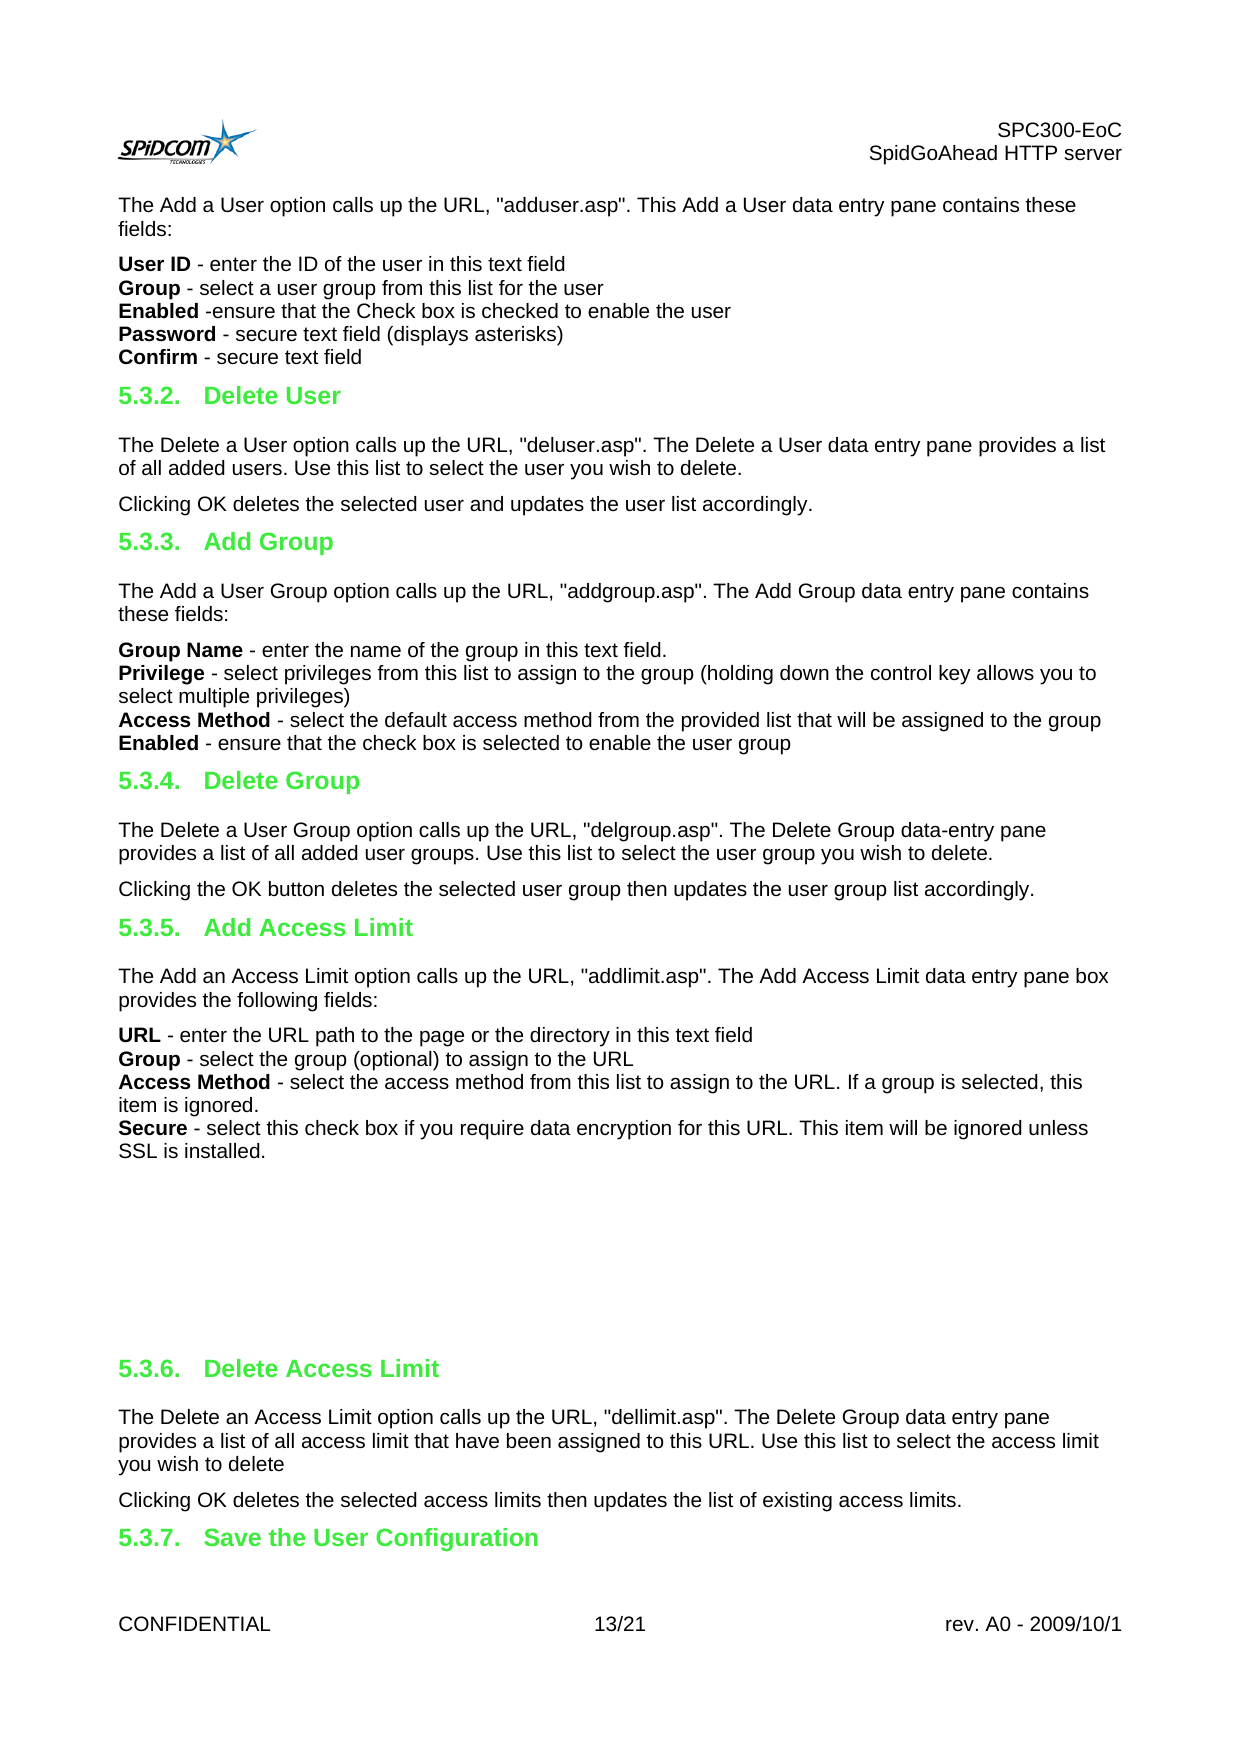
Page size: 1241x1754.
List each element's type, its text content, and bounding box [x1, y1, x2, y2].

picture [117, 118, 258, 165]
text The Delete a User option calls up the URL, "deluser.asp". The Delete a User data entry pane provides a list of all added users. Use this list to select the user you wish to delete. [118, 433, 1122, 480]
subtitle Save the User Configuration [118, 1524, 1122, 1552]
text The Add an Access Limit option calls up the URL, "addlimit.asp". The Add Access Limit data entry pane box provides the following fields: [118, 965, 1122, 1011]
text URL - enter the URL path to the page or the directory in this text field Group - select the group (optional) to assign to the URL Access Method - select the access method from this list to assign to the URL. If a group is selected, this item is ignored. Secure - select this check box if you require data encryption for this URL. This item will be ignored unless SSL is installed. [118, 1024, 1122, 1163]
subtitle Delete Access Limit [118, 1354, 1122, 1382]
text User ID - enter the ID of the user in this text field Group - select a user group from this list for the user Enabled -ensure that the Check box is checked to enable the user Password - secure text field (displays asterisks) Confirm - secure text field [118, 253, 1122, 369]
text The Delete a User Group option calls up the URL, "delgroup.asp". The Delete Group data-entry pane provides a list of all added user groups. Use this list to select the user group you wish to delete. [118, 819, 1122, 865]
subtitle Delete User [118, 382, 1122, 409]
text The Delete an Access Limit option calls up the URL, "dellimit.asp". The Delete Group data entry pane provides a list of all access limit that have been assigned to this URL. Use this list to select the access limit you wish to delete [118, 1406, 1122, 1476]
text Clicking the OK button deletes the selected user group then updates the user group list accordingly. [118, 878, 1122, 901]
subtitle Add Group [118, 528, 1122, 556]
text Group Name - enter the name of the group in this text field. Privilege - select privileges from this list to assign to the group (holding down the control key allows you to select multiple privileges) Access Method - select the default access method from the provided list that will be assigned to the group Enabled - ensure that the check box is selected to enable the user group [118, 638, 1122, 754]
subtitle Delete Group [118, 767, 1122, 795]
text The Add a User option calls up the URL, "adduser.asp". This Add a User data entry pane contains these fields: [118, 194, 1122, 241]
text The Add a User Group option calls up the URL, "addgroup.asp". The Add Group data entry pane contains these fields: [118, 579, 1122, 626]
text Clicking OK deletes the selected access limits then updates the list of existing access limits. [118, 1488, 1122, 1511]
subtitle Add Access Limit [118, 913, 1122, 941]
text Clicking OK deletes the selected user and updates the user list accordingly. [118, 492, 1122, 515]
